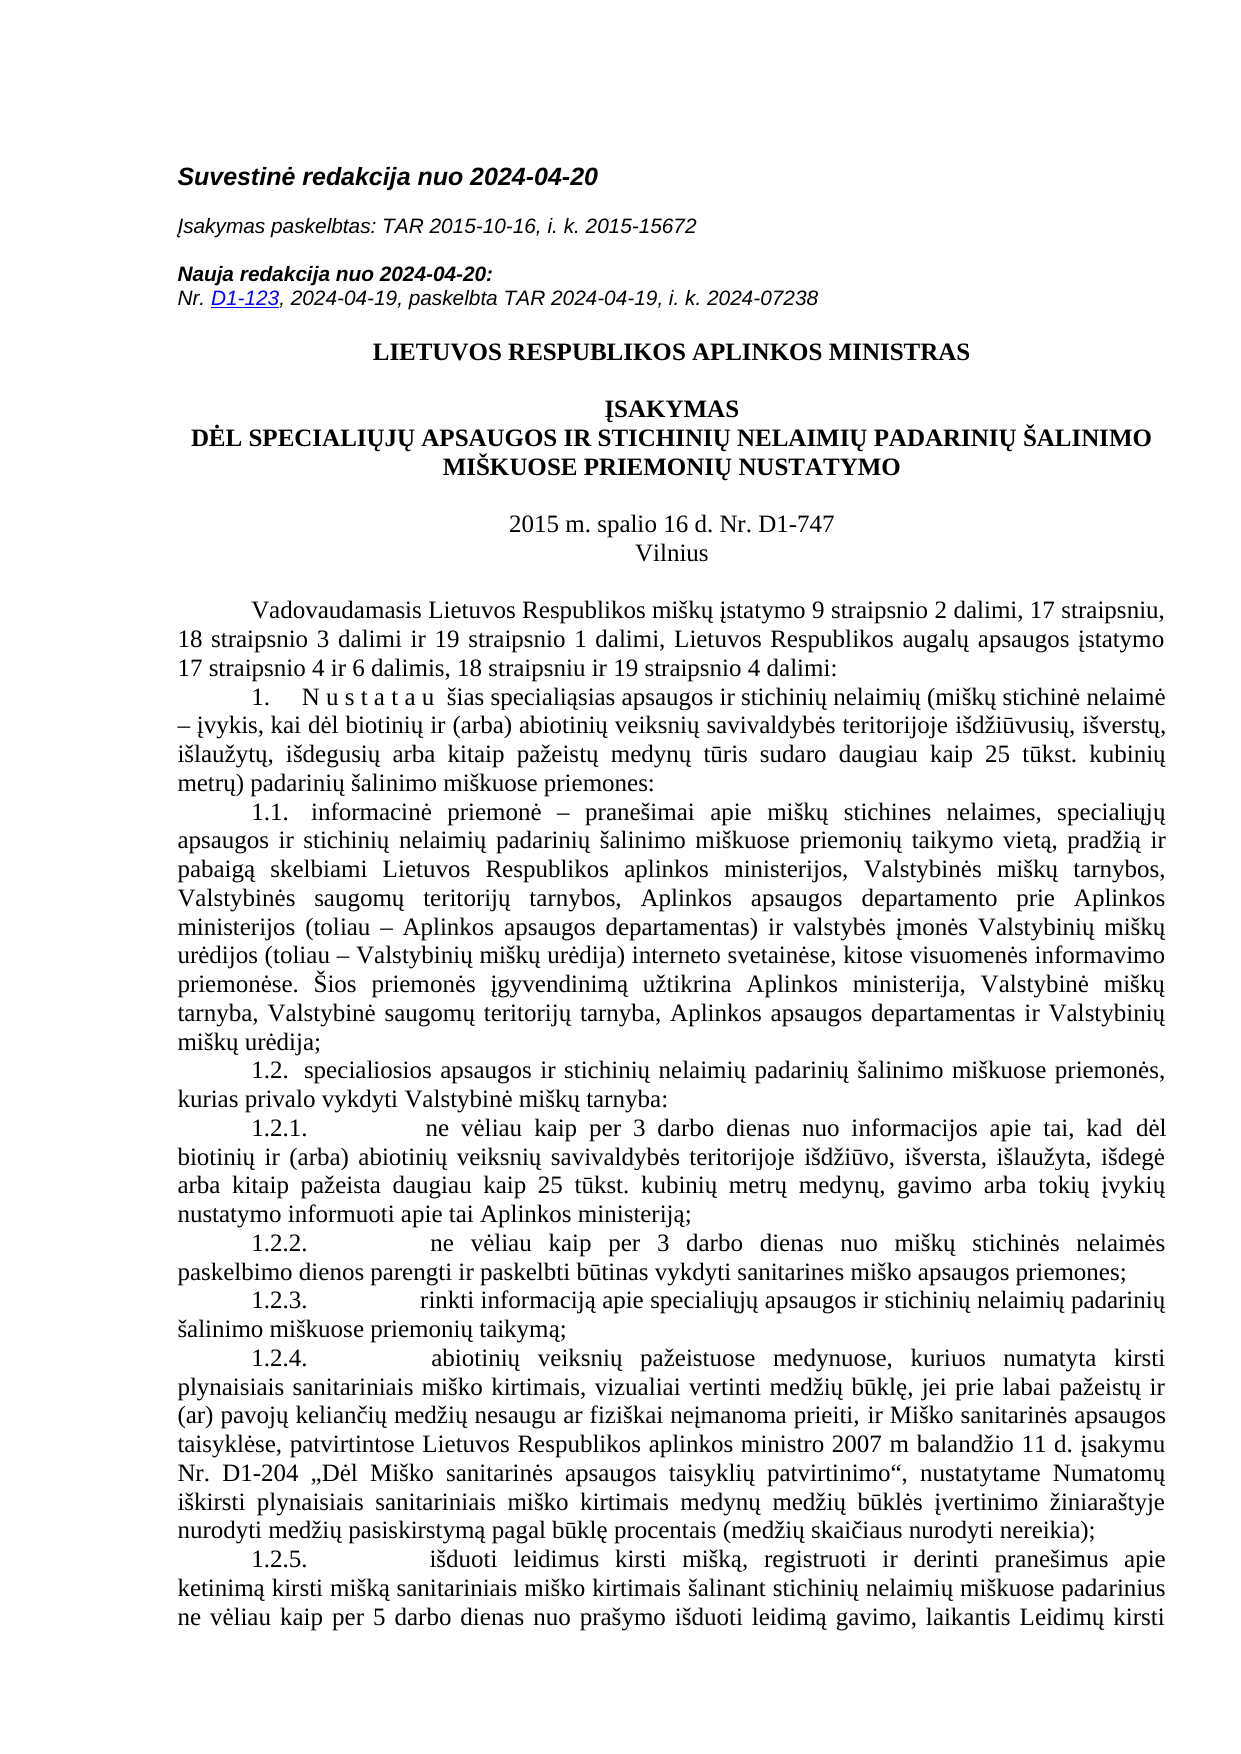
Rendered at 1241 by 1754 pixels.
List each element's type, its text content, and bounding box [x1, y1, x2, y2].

text Nauja redakcija nuo 2024-04-20: [177, 262, 1166, 286]
text 1.2.5. išduoti leidimus kirsti mišką, registruoti ir derinti pranešimus apie ketinimą kirsti mišką sanitariniais miško kirtimais šalinant stichinių nelaimių miškuose padarinius ne vėliau kaip per 5 darbo dienas nuo prašymo išduoti leidimą gavimo, laikantis Leidimų kirsti [177, 1544, 1166, 1630]
text Vilnius [177, 538, 1166, 567]
text 1.2.2. ne vėliau kaip per 3 darbo dienas nuo miškų stichinės nelaimės paskelbimo dienos parengti ir paskelbti būtinas vykdyti sanitarines miško apsaugos priemones; [177, 1228, 1166, 1285]
text 1.2.4. abiotinių veiksnių pažeistuose medynuose, kuriuos numatyta kirsti plynaisiais sanitariniais miško kirtimais, vizualiai vertinti medžių būklę, jei prie labai pažeistų ir (ar) pavojų keliančių medžių nesaugu ar fiziškai neįmanoma prieiti, ir Miško sanitarinės apsaugos taisyklėse, patvirtintose Lietuvos Respublikos aplinkos ministro 2007 m balandžio 11 d. įsakymu Nr. D1-204 „Dėl Miško sanitarinės apsaugos taisyklių patvirtinimo“, nustatytame Numatomų iškirsti plynaisiais sanitariniais miško kirtimais medynų medžių būklės įvertinimo žiniaraštyje nurodyti medžių pasiskirstymą pagal būklę procentais (medžių skaičiaus nurodyti nereikia); [177, 1343, 1166, 1544]
text Įsakymas paskelbtas: TAR 2015-10-16, i. k. 2015-15672 [177, 214, 1166, 238]
text 1.1. informacinė priemonė – pranešimai apie miškų stichines nelaimes, specialiųjų apsaugos ir stichinių nelaimių padarinių šalinimo miškuose priemonių taikymo vietą, pradžią ir pabaigą skelbiami Lietuvos Respublikos aplinkos ministerijos, Valstybinės miškų tarnybos, Valstybinės saugomų teritorijų tarnybos, Aplinkos apsaugos departamento prie Aplinkos ministerijos (toliau – Aplinkos apsaugos departamentas) ir valstybės įmonės Valstybinių miškų urėdijos (toliau – Valstybinių miškų urėdija) interneto svetainėse, kitose visuomenės informavimo priemonėse. Šios priemonės įgyvendinimą užtikrina Aplinkos ministerija, Valstybinė miškų tarnyba, Valstybinė saugomų teritorijų tarnyba, Aplinkos apsaugos departamentas ir Valstybinių miškų urėdija; [177, 797, 1166, 1055]
text 1. N u s t a t a u šias specialiąsias apsaugos ir stichinių nelaimių (miškų stichinė nelaimė – įvykis, kai dėl biotinių ir (arba) abiotinių veiksnių savivaldybės teritorijoje išdžiūvusių, išverstų, išlaužytų, išdegusių arba kitaip pažeistų medynų tūris sudaro daugiau kaip 25 tūkst. kubinių metrų) padarinių šalinimo miškuose priemones: [177, 682, 1166, 797]
text ĮSAKYMAS [177, 394, 1166, 423]
text LIETUVOS RESPUBLIKOS APLINKOS MINISTRAS [177, 337, 1166, 365]
text DĖL SPECIALIŲJŲ APSAUGOS IR STICHINIŲ NELAIMIŲ PADARINIŲ ŠALINIMO MIŠKUOSE PRIEMONIŲ NUSTATYMO [177, 423, 1166, 480]
text Suvestinė redakcija nuo 2024-04-20 [177, 162, 1166, 190]
text 1.2. specialiosios apsaugos ir stichinių nelaimių padarinių šalinimo miškuose priemonės, kurias privalo vykdyti Valstybinė miškų tarnyba: [177, 1055, 1166, 1113]
text 1.2.3. rinkti informaciją apie specialiųjų apsaugos ir stichinių nelaimių padarinių šalinimo miškuose priemonių taikymą; [177, 1285, 1166, 1343]
text Vadovaudamasis Lietuvos Respublikos miškų įstatymo 9 straipsnio 2 dalimi, 17 straipsniu, 18 straipsnio 3 dalimi ir 19 straipsnio 1 dalimi, Lietuvos Respublikos augalų apsaugos įstatymo 17 straipsnio 4 ir 6 dalimis, 18 straipsniu ir 19 straipsnio 4 dalimi: [177, 595, 1166, 682]
text 2015 m. spalio 16 d. Nr. D1-747 [177, 509, 1166, 538]
text 1.2.1. ne vėliau kaip per 3 darbo dienas nuo informacijos apie tai, kad dėl biotinių ir (arba) abiotinių veiksnių savivaldybės teritorijoje išdžiūvo, išversta, išlaužyta, išdegė arba kitaip pažeista daugiau kaip 25 tūkst. kubinių metrų medynų, gavimo arba tokių įvykių nustatymo informuoti apie tai Aplinkos ministeriją; [177, 1113, 1166, 1228]
text Nr. D1-123, 2024-04-19, paskelbta TAR 2024-04-19, i. k. 2024-07238 [177, 286, 1166, 310]
